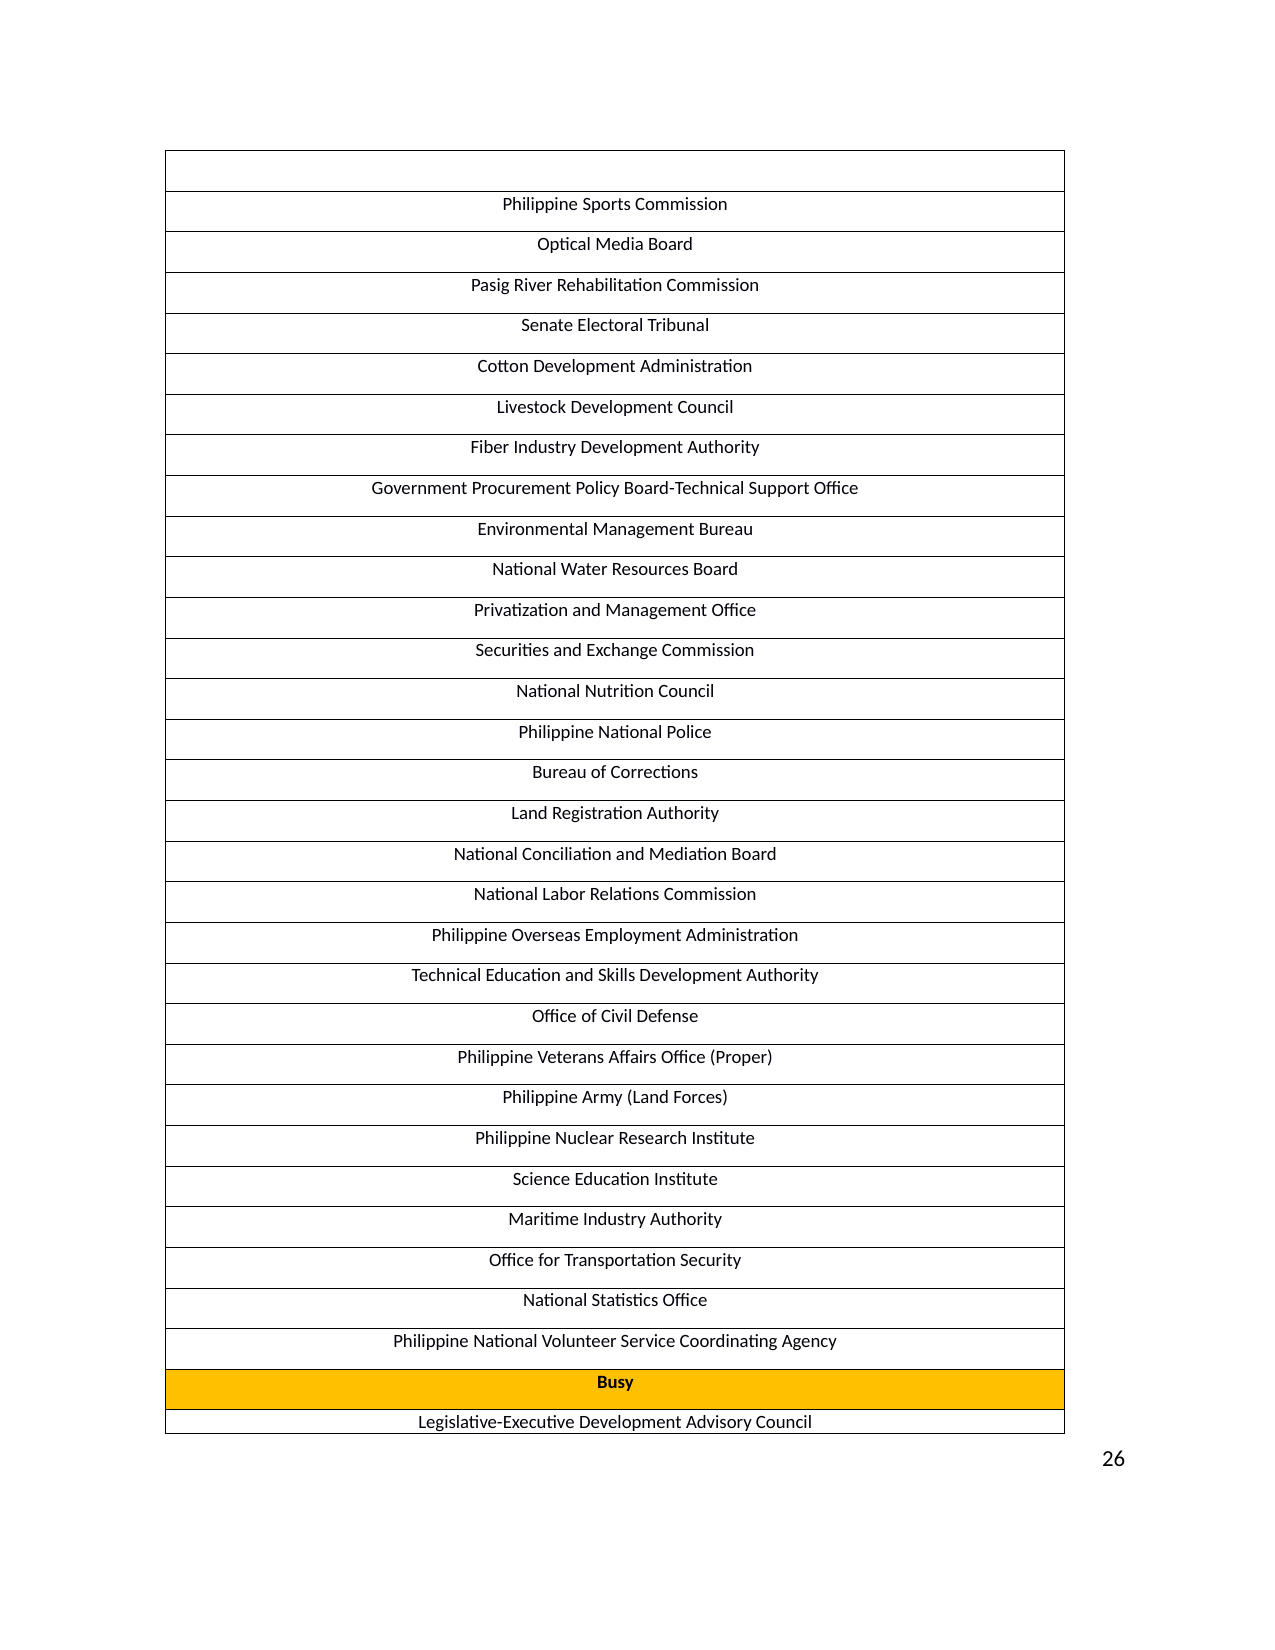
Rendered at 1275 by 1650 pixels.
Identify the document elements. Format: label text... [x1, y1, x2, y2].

table_cell Philippine National Police [166, 720, 1064, 759]
table_cell National Labor Relations Commission [166, 882, 1064, 922]
table_cell Environmental Management Bureau [166, 517, 1064, 556]
table_cell Philippine Army (Land Forces) [166, 1085, 1064, 1125]
table_cell Securities and Exchange Commission [166, 639, 1064, 678]
table_cell National Statistics Office [166, 1289, 1064, 1328]
table_cell Bureau of Corrections [166, 760, 1064, 800]
table_cell Office of Civil Defense [166, 1004, 1064, 1044]
table_cell National Water Resources Board [166, 557, 1064, 597]
table_cell Senate Electoral Tribunal [166, 314, 1064, 353]
table_cell Philippine Nuclear Research Institute [166, 1126, 1064, 1166]
table_cell Philippine Overseas Employment Administration [166, 923, 1064, 962]
table_cell Science Education Institute [166, 1167, 1064, 1206]
table_cell Legislative-Executive Development Advisory Council [166, 1410, 1064, 1433]
table_cell Technical Education and Skills Development Authority [166, 964, 1064, 1003]
table_cell National Conciliation and Mediation Board [166, 842, 1064, 881]
table_cell Livestock Development Council [166, 395, 1064, 434]
table_cell Philippine Sports Commission [166, 192, 1064, 231]
table_cell Philippine Veterans Affairs Office (Proper) [166, 1045, 1064, 1084]
table_cell Land Registration Authority [166, 801, 1064, 841]
table_cell Philippine National Volunteer Service Coordinating Agency [166, 1329, 1064, 1369]
table_cell Busy [166, 1370, 1064, 1409]
table_cell [166, 151, 1064, 191]
table_cell Optical Media Board [166, 232, 1064, 272]
table_cell Fiber Industry Development Authority [166, 435, 1064, 475]
table_cell National Nutrition Council [166, 679, 1064, 719]
table_cell Privatization and Management Office [166, 598, 1064, 637]
table_cell Cotton Development Administration [166, 354, 1064, 394]
table_cell Pasig River Rehabilitation Commission [166, 273, 1064, 312]
table_cell Maritime Industry Authority [166, 1207, 1064, 1247]
table_cell Office for Transportation Security [166, 1248, 1064, 1287]
table_cell Government Procurement Policy Board-Technical Support Office [166, 476, 1064, 516]
